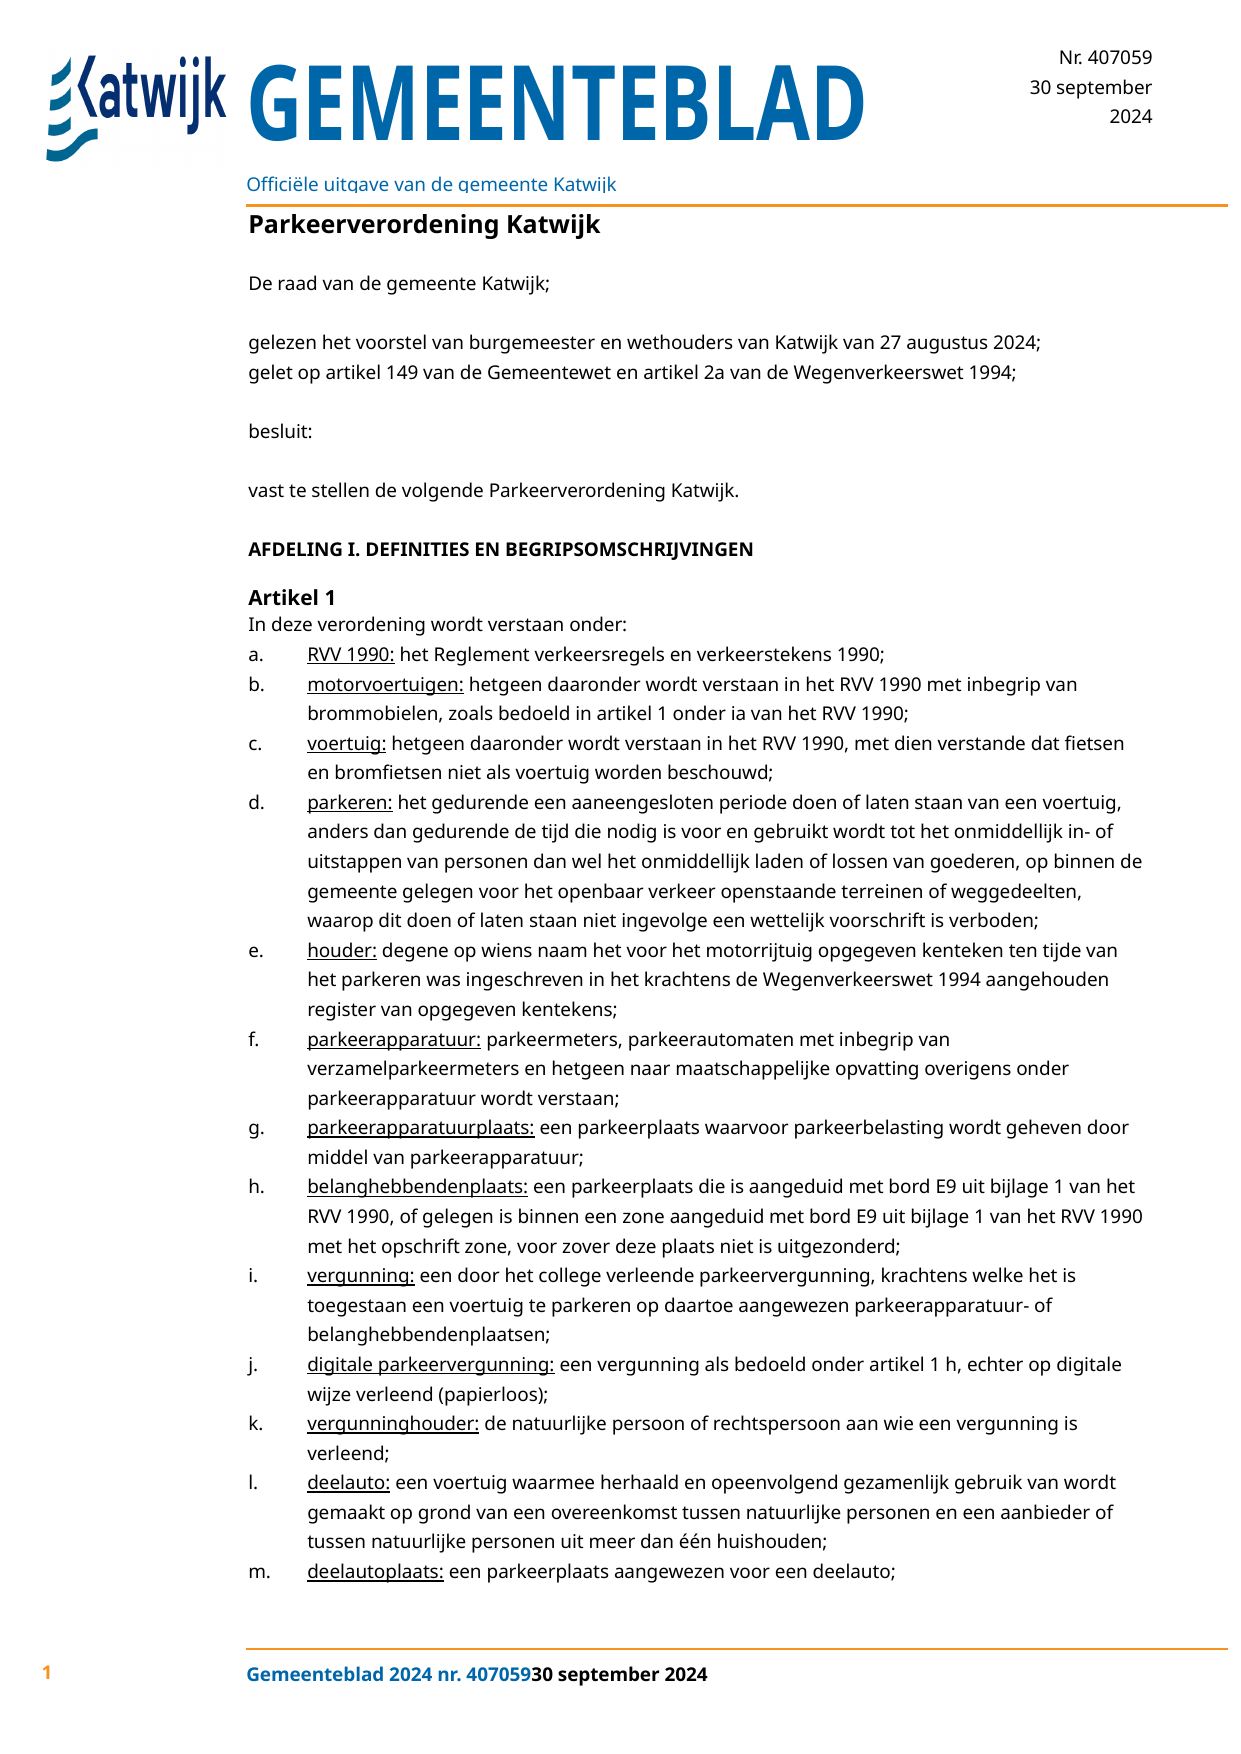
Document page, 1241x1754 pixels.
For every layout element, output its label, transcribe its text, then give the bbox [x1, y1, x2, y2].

list deelauto: een voertuig waarmee herhaald en opeenvolgend gezamenlijk gebruik van wordt gemaakt op grond van een overeenkomst tussen natuurlijke personen en een aanbieder of tussen natuurlijke personen uit meer dan één huishouden; [248, 1469, 1152, 1554]
list houder: degene op wiens naam het voor het motorrijtuig opgegeven kenteken ten tijde van het parkeren was ingeschreven in het krachtens de Wegenverkeerswet 1994 aangehouden register van opgegeven kentekens; [248, 937, 1152, 1022]
list vergunninghouder: de natuurlijke persoon of rechtspersoon aan wie een vergunning is verleend; [248, 1410, 1152, 1466]
text AFDELING I. DEFINITIES EN BEGRIPSOMSCHRIJVINGEN [248, 537, 1152, 562]
list voertuig: hetgeen daaronder wordt verstaan in het RVV 1990, met dien verstande dat fietsen en bromfietsen niet als voertuig worden beschouwd; [248, 730, 1152, 785]
list RVV 1990: het Reglement verkeersregels en verkeerstekens 1990; [248, 641, 1152, 667]
list deelautoplaats: een parkeerplaats aangewezen voor een deelauto; [248, 1558, 1152, 1584]
list vergunning: een door het college verleende parkeervergunning, krachtens welke het is toegestaan een voertuig te parkeren op daartoe aangewezen parkeerapparatuur- of belanghebbendenplaatsen; [248, 1262, 1152, 1347]
text gelet op artikel 149 van de Gemeentewet en artikel 2a van de Wegenverkeerswet 1994; [248, 359, 1152, 385]
text Artikel 1 [248, 583, 1152, 612]
text Parkeerverordening Katwijk [248, 207, 1152, 241]
text gelezen het voorstel van burgemeester en wethouders van Katwijk van 27 augustus 2024; [248, 329, 1152, 355]
text In deze verordening wordt verstaan onder: [248, 612, 1152, 637]
list belanghebbendenplaats: een parkeerplaats die is aangeduid met bord E9 uit bijlage 1 van het RVV 1990, of gelegen is binnen een zone aangeduid met bord E9 uit bijlage 1 van het RVV 1990 met het opschrift zone, voor zover deze plaats niet is uitgezonderd; [248, 1174, 1152, 1258]
list parkeerapparatuurplaats: een parkeerplaats waarvoor parkeerbelasting wordt geheven door middel van parkeerapparatuur; [248, 1114, 1152, 1170]
list parkeerapparatuur: parkeermeters, parkeerautomaten met inbegrip van verzamelparkeermeters en hetgeen naar maatschappelijke opvatting overigens onder parkeerapparatuur wordt verstaan; [248, 1026, 1152, 1111]
picture [41, 47, 231, 172]
text vast te stellen de volgende Parkeerverordening Katwijk. [248, 477, 1152, 503]
list parkeren: het gedurende een aaneengesloten periode doen of laten staan van een voertuig, anders dan gedurende de tijd die nodig is voor en gebruikt wordt tot het onmiddellijk in- of uitstappen van personen dan wel het onmiddellijk laden of lossen van goederen, op binnen de gemeente gelegen voor het openbaar verkeer openstaande terreinen of weggedeelten, waarop dit doen of laten staan niet ingevolge een wettelijk voorschrift is verboden; [248, 789, 1152, 933]
list digitale parkeervergunning: een vergunning als bedoeld onder artikel 1 h, echter op digitale wijze verleend (papierloos); [248, 1351, 1152, 1406]
list motorvoertuigen: hetgeen daaronder wordt verstaan in het RVV 1990 met inbegrip van brommobielen, zoals bedoeld in artikel 1 onder ia van het RVV 1990; [248, 671, 1152, 726]
text besluit: [248, 418, 1152, 444]
text De raad van de gemeente Katwijk; [248, 270, 1152, 296]
